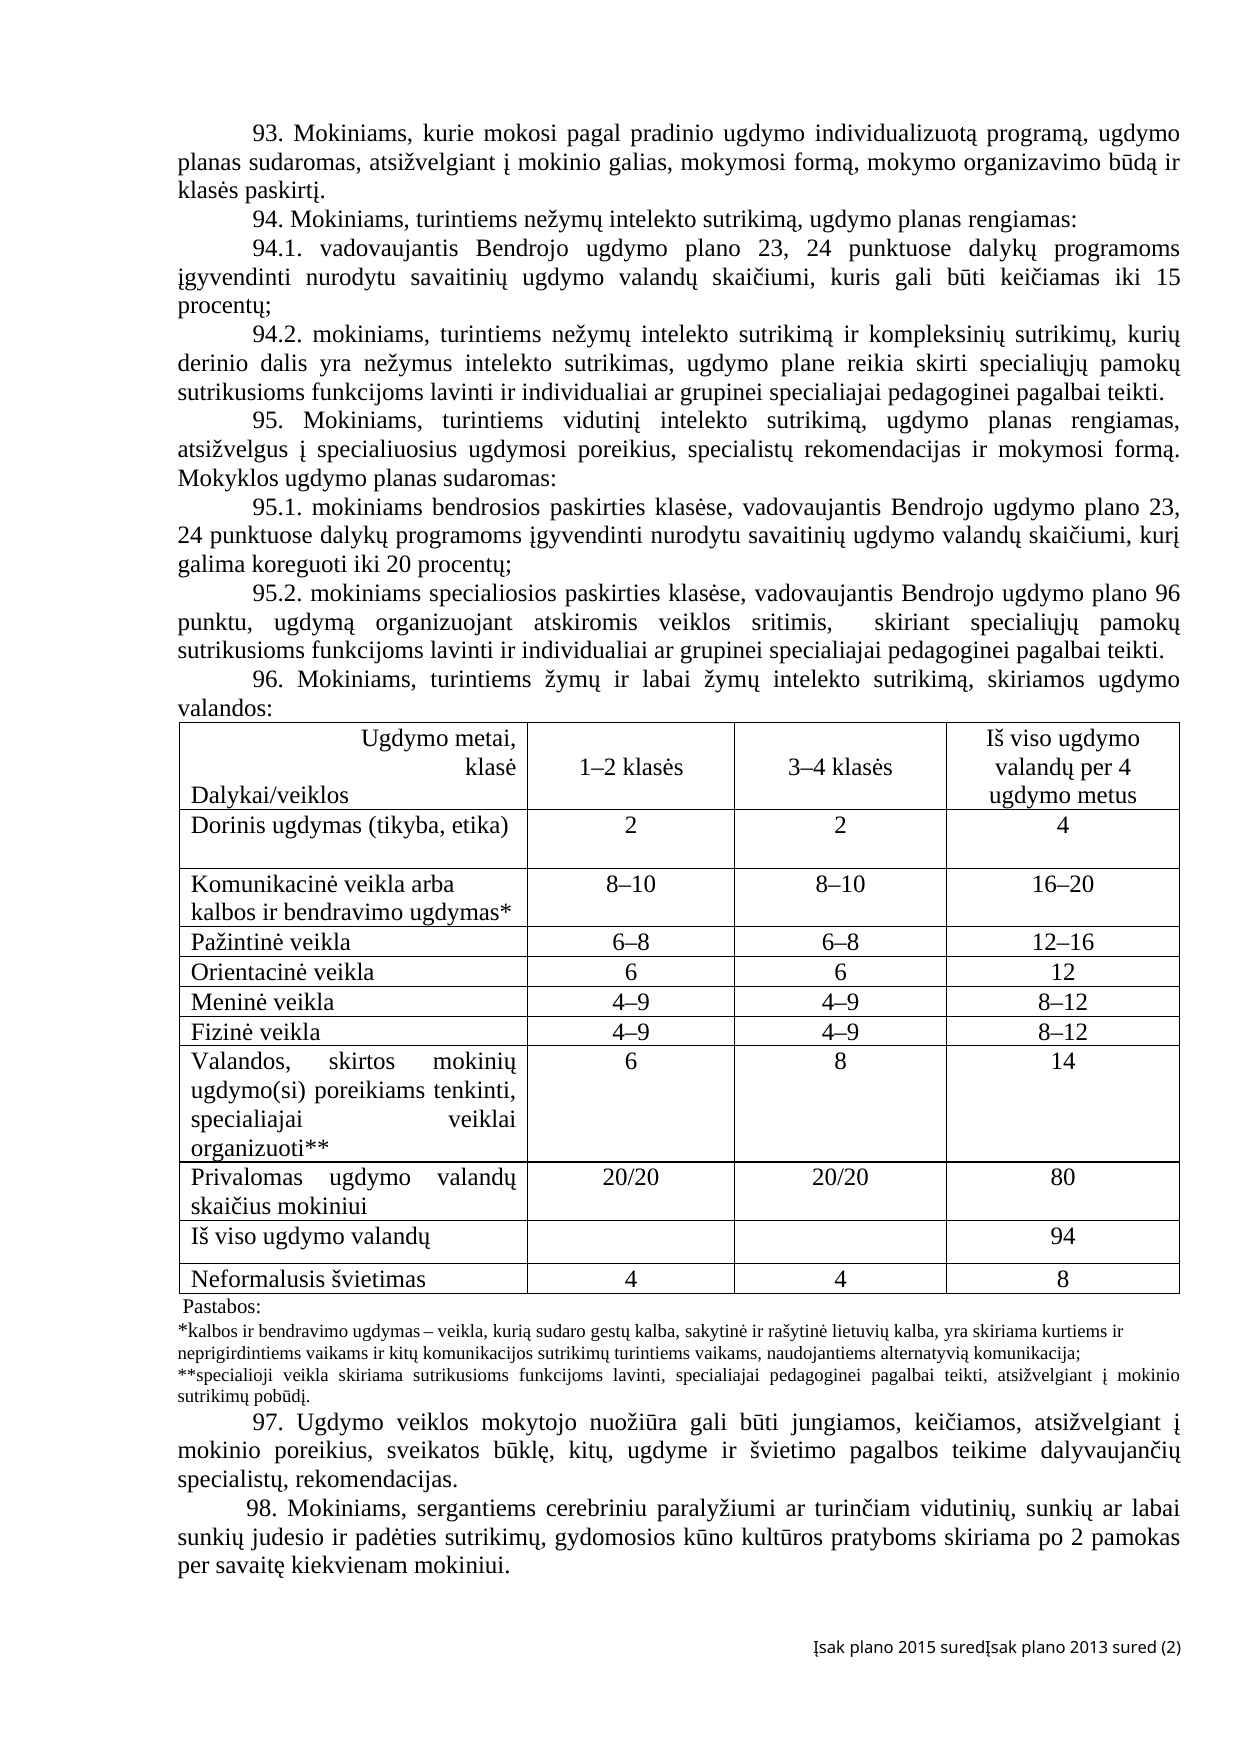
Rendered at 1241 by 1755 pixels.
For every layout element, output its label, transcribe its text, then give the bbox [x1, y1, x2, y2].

table_cell 12 [947, 957, 1179, 986]
table_cell 6 [735, 957, 946, 986]
text 95.2. mokiniams specialiosios paskirties klasėse, vadovaujantis Bendrojo ugdymo plano 96 punktu, ugdymą organizuojant atskiromis veiklos sritimis, skiriant specialiųjų pamokų sutrikusioms funkcijoms lavinti ir individualiai ar grupinei specialiajai pedagoginei pagalbai teikti. [177, 578, 1181, 664]
table_cell Komunikacinė veikla arba kalbos ir bendravimo ugdymas* [180, 869, 527, 926]
table_cell 80 [947, 1163, 1179, 1220]
table_cell 8–12 [947, 1017, 1179, 1045]
table_cell Pažintinė veikla [180, 927, 527, 956]
text 94.1. vadovaujantis Bendrojo ugdymo plano 23, 24 punktuose dalykų programoms įgyvendinti nurodytu savaitinių ugdymo valandų skaičiumi, kuris gali būti keičiamas iki 15 procentų; [177, 233, 1181, 319]
table_cell 2 [735, 810, 946, 868]
table_cell [528, 1221, 734, 1263]
table_cell Meninė veikla [180, 987, 527, 1016]
text 95.1. mokiniams bendrosios paskirties klasėse, vadovaujantis Bendrojo ugdymo plano 23, 24 punktuose dalykų programoms įgyvendinti nurodytu savaitinių ugdymo valandų skaičiumi, kurį galima koreguoti iki 20 procentų; [177, 492, 1181, 578]
text 94. Mokiniams, turintiems nežymų intelekto sutrikimą, ugdymo planas rengiamas: [177, 204, 1181, 233]
text 97. Ugdymo veiklos mokytojo nuožiūra gali būti jungiamos, keičiamos, atsižvelgiant į mokinio poreikius, sveikatos būklę, kitų, ugdyme ir švietimo pagalbos teikime dalyvaujančių specialistų, rekomendacijas. [177, 1407, 1181, 1493]
table_header Ugdymo metai, klasė Dalykai/veiklos [180, 723, 527, 809]
table_header Iš viso ugdymo valandų per 4 ugdymo metus [947, 723, 1179, 809]
table_cell 16–20 [947, 869, 1179, 926]
table_cell 4 [528, 1264, 734, 1293]
table_cell Neformalusis švietimas [180, 1264, 527, 1293]
table_cell 4–9 [528, 987, 734, 1016]
table_cell 4 [947, 810, 1179, 868]
text Pastabos: [177, 1294, 1181, 1318]
table_cell Orientacinė veikla [180, 957, 527, 986]
table_cell Dorinis ugdymas (tikyba, etika) [180, 810, 527, 868]
table_cell 6–8 [528, 927, 734, 956]
table_cell 14 [947, 1046, 1179, 1161]
table_cell 2 [528, 810, 734, 868]
table_cell 4–9 [735, 987, 946, 1016]
table_cell 4 [735, 1264, 946, 1293]
table_cell 8 [735, 1046, 946, 1161]
table_cell 6 [528, 1046, 734, 1161]
text 94.2. mokiniams, turintiems nežymų intelekto sutrikimą ir kompleksinių sutrikimų, kurių derinio dalis yra nežymus intelekto sutrikimas, ugdymo plane reikia skirti specialiųjų pamokų sutrikusioms funkcijoms lavinti ir individualiai ar grupinei specialiajai pedagoginei pagalbai teikti. [177, 319, 1181, 406]
table_cell Iš viso ugdymo valandų [180, 1221, 527, 1263]
table_cell 6–8 [735, 927, 946, 956]
table_header 3–4 klasės [735, 723, 946, 809]
table_cell 8–10 [735, 869, 946, 926]
table_header 1–2 klasės [528, 723, 734, 809]
text 96. Mokiniams, turintiems žymų ir labai žymų intelekto sutrikimą, skiriamos ugdymo valandos: [177, 664, 1181, 722]
text *kalbos ir bendravimo ugdymas – veikla, kurią sudaro gestų kalba, sakytinė ir rašytinė lietuvių kalba, yra skiriama kurtiems ir neprigirdintiems vaikams ir kitų komunikacijos sutrikimų turintiems vaikams, naudojantiems alternatyvią komunikacija; [177, 1318, 1181, 1363]
table_cell 8–10 [528, 869, 734, 926]
text **specialioji veikla skiriama sutrikusioms funkcijoms lavinti, specialiajai pedagoginei pagalbai teikti, atsižvelgiant į mokinio sutrikimų pobūdį. [177, 1363, 1181, 1407]
table_cell 4–9 [528, 1017, 734, 1045]
table_cell Valandos, skirtos mokinių ugdymo(si) poreikiams tenkinti, specialiajai veiklai organizuoti** [180, 1046, 527, 1161]
table_cell 4–9 [735, 1017, 946, 1045]
table_cell 8 [947, 1264, 1179, 1293]
table_cell Fizinė veikla [180, 1017, 527, 1045]
text 98. Mokiniams, sergantiems cerebriniu paralyžiumi ar turinčiam vidutinių, sunkių ar labai sunkių judesio ir padėties sutrikimų, gydomosios kūno kultūros pratyboms skiriama po 2 pamokas per savaitę kiekvienam mokiniui. [177, 1493, 1181, 1579]
table_cell 6 [528, 957, 734, 986]
text 93. Mokiniams, kurie mokosi pagal pradinio ugdymo individualizuotą programą, ugdymo planas sudaromas, atsižvelgiant į mokinio galias, mokymosi formą, mokymo organizavimo būdą ir klasės paskirtį. [177, 118, 1181, 204]
text 95. Mokiniams, turintiems vidutinį intelekto sutrikimą, ugdymo planas rengiamas, atsižvelgus į specialiuosius ugdymosi poreikius, specialistų rekomendacijas ir mokymosi formą. Mokyklos ugdymo planas sudaromas: [177, 406, 1181, 492]
table_cell 8–12 [947, 987, 1179, 1016]
table_cell 20/20 [528, 1163, 734, 1220]
table_cell 94 [947, 1221, 1179, 1263]
table_cell 12–16 [947, 927, 1179, 956]
table_cell Privalomas ugdymo valandų skaičius mokiniui [180, 1163, 527, 1220]
table_cell [735, 1221, 946, 1263]
table_cell 20/20 [735, 1163, 946, 1220]
